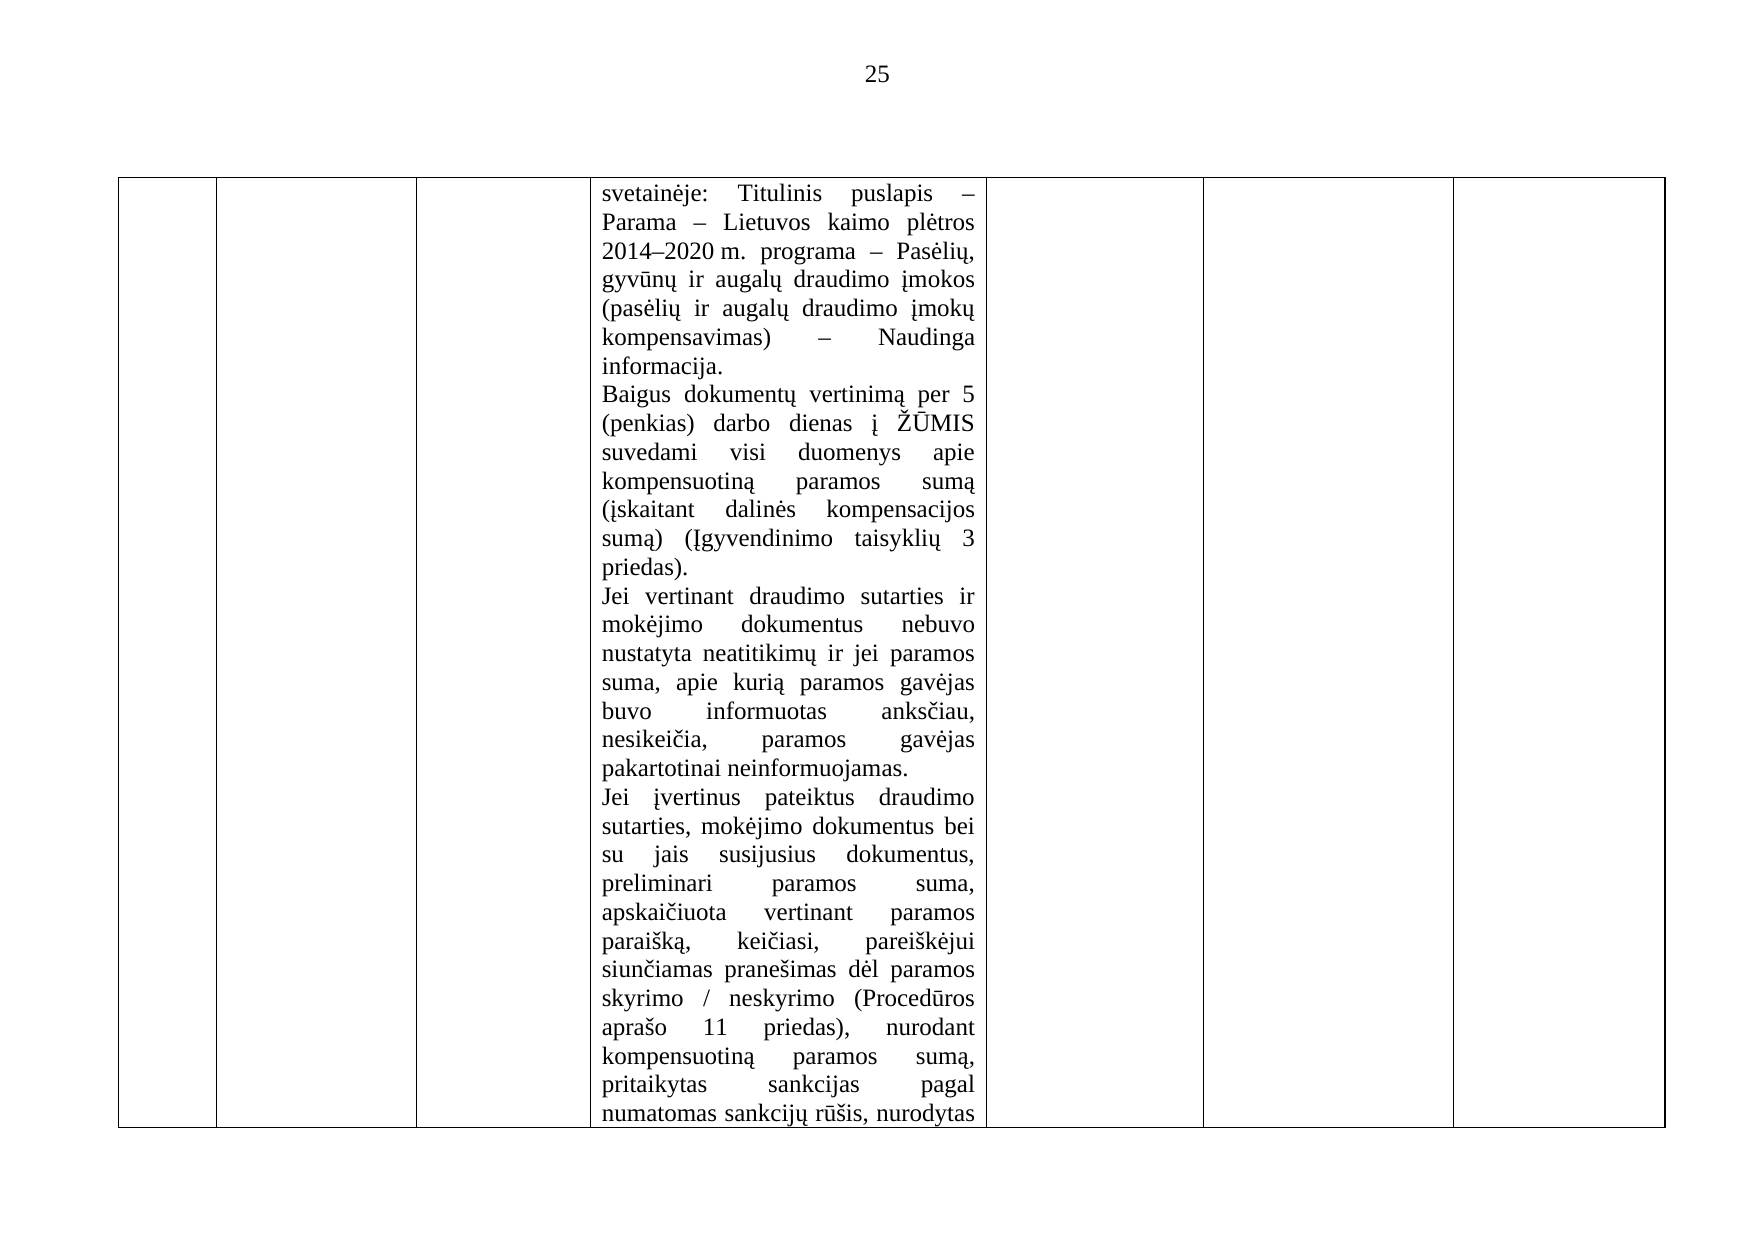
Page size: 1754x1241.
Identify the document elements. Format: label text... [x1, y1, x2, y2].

table_cell svetainėje: Titulinis puslapis – Parama – Lietuvos kaimo plėtros 2014–2020 m. programa – Pasėlių, gyvūnų ir augalų draudimo įmokos (pasėlių ir augalų draudimo įmokų kompensavimas) – Naudinga informacija. Baigus dokumentų vertinimą per 5 (penkias) darbo dienas į ŽŪMIS suvedami visi duomenys apie kompensuotiną paramos sumą (įskaitant dalinės kompensacijos sumą) (Įgyvendinimo taisyklių 3 priedas). Jei vertinant draudimo sutarties ir mokėjimo dokumentus nebuvo nustatyta neatitikimų ir jei paramos suma, apie kurią paramos gavėjas buvo informuotas anksčiau, nesikeičia, paramos gavėjas pakartotinai neinformuojamas. Jei įvertinus pateiktus draudimo sutarties, mokėjimo dokumentus bei su jais susijusius dokumentus, preliminari paramos suma, apskaičiuota vertinant paramos paraišką, keičiasi, pareiškėjui siunčiamas pranešimas dėl paramos skyrimo / neskyrimo (Procedūros aprašo 11 priedas), nurodant kompensuotiną paramos sumą, pritaikytas sankcijas pagal numatomas sankcijų rūšis, nurodytas [591, 178, 986, 1127]
table_cell [1454, 178, 1664, 1127]
table_cell [119, 178, 216, 1127]
table_cell [987, 178, 1203, 1127]
table_cell [417, 178, 590, 1127]
table_cell [217, 178, 416, 1127]
table_cell [1204, 178, 1453, 1127]
